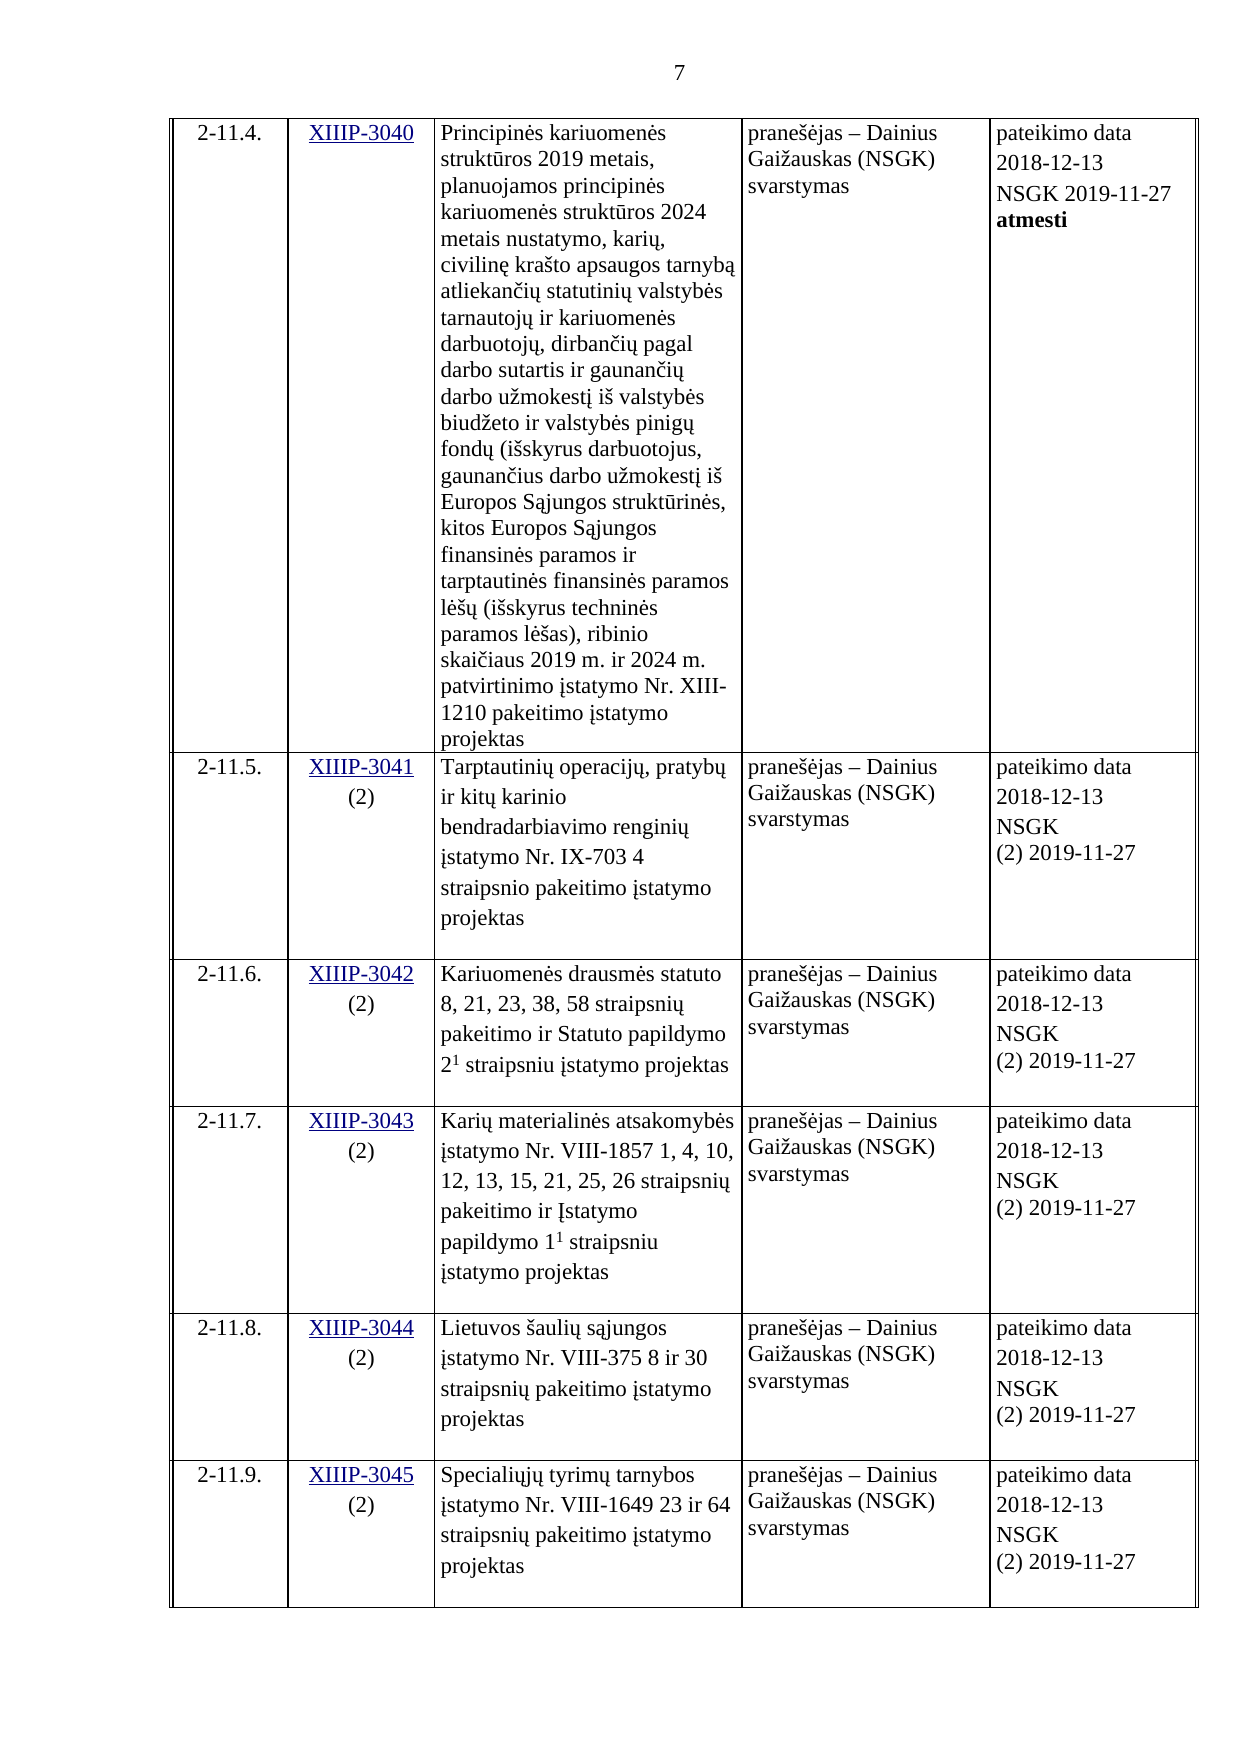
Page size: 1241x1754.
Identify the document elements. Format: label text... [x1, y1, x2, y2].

table_cell pateikimo data 2018-12-13 NSGK 2019-11-27 atmesti [991, 119, 1195, 752]
table_cell XIIIP-3043 (2) [289, 1107, 434, 1313]
table_cell Tarptautinių operacijų, pratybų ir kitų karinio bendradarbiavimo renginių įstatymo Nr. IX-703 4 straipsnio pakeitimo įstatymo projektas [435, 753, 741, 959]
table_cell 2-11.7. [174, 1107, 287, 1313]
table_cell pateikimo data 2018-12-13 NSGK (2) 2019-11-27 [991, 1461, 1195, 1607]
table_cell pranešėjas – Dainius Gaižauskas (NSGK) svarstymas [743, 1107, 989, 1313]
table_cell XIIIP-3041 (2) [289, 753, 434, 959]
table_cell XIIIP-3040 [289, 119, 434, 752]
table_cell pranešėjas – Dainius Gaižauskas (NSGK) svarstymas [743, 1461, 989, 1607]
table_cell Karių materialinės atsakomybės įstatymo Nr. VIII-1857 1, 4, 10, 12, 13, 15, 21, 25, 26 straipsnių pakeitimo ir Įstatymo papildymo 11 straipsniu įstatymo projektas [435, 1107, 741, 1313]
table_cell 2-11.9. [174, 1461, 287, 1607]
table_cell Principinės kariuomenės struktūros 2019 metais, planuojamos principinės kariuomenės struktūros 2024 metais nustatymo, karių, civilinę krašto apsaugos tarnybą atliekančių statutinių valstybės tarnautojų ir kariuomenės darbuotojų, dirbančių pagal darbo sutartis ir gaunančių darbo užmokestį iš valstybės biudžeto ir valstybės pinigų fondų (išskyrus darbuotojus, gaunančius darbo užmokestį iš Europos Sąjungos struktūrinės, kitos Europos Sąjungos finansinės paramos ir tarptautinės finansinės paramos lėšų (išskyrus techninės paramos lėšas), ribinio skaičiaus 2019 m. ir 2024 m. patvirtinimo įstatymo Nr. XIII-1210 pakeitimo įstatymo projektas [435, 119, 741, 752]
table_cell 2-11.6. [174, 960, 287, 1106]
table_cell 2-11.8. [174, 1314, 287, 1460]
table_cell pranešėjas – Dainius Gaižauskas (NSGK) svarstymas [743, 119, 989, 752]
table_cell XIIIP-3045 (2) [289, 1461, 434, 1607]
table_cell pateikimo data 2018-12-13 NSGK (2) 2019-11-27 [991, 1107, 1195, 1313]
table_cell pateikimo data 2018-12-13 NSGK (2) 2019-11-27 [991, 960, 1195, 1106]
table_cell pranešėjas – Dainius Gaižauskas (NSGK) svarstymas [743, 960, 989, 1106]
table_cell XIIIP-3042 (2) [289, 960, 434, 1106]
table_cell pateikimo data 2018-12-13 NSGK (2) 2019-11-27 [991, 753, 1195, 959]
table_cell pranešėjas – Dainius Gaižauskas (NSGK) svarstymas [743, 753, 989, 959]
table_cell XIIIP-3044 (2) [289, 1314, 434, 1460]
table_cell pranešėjas – Dainius Gaižauskas (NSGK) svarstymas [743, 1314, 989, 1460]
table_cell 2-11.5. [174, 753, 287, 959]
table_cell pateikimo data 2018-12-13 NSGK (2) 2019-11-27 [991, 1314, 1195, 1460]
table_cell Lietuvos šaulių sąjungos įstatymo Nr. VIII-375 8 ir 30 straipsnių pakeitimo įstatymo projektas [435, 1314, 741, 1460]
table_cell 2-11.4. [174, 119, 287, 752]
table_cell Specialiųjų tyrimų tarnybos įstatymo Nr. VIII-1649 23 ir 64 straipsnių pakeitimo įstatymo projektas [435, 1461, 741, 1607]
table_cell Kariuomenės drausmės statuto 8, 21, 23, 38, 58 straipsnių pakeitimo ir Statuto papildymo 21 straipsniu įstatymo projektas [435, 960, 741, 1106]
